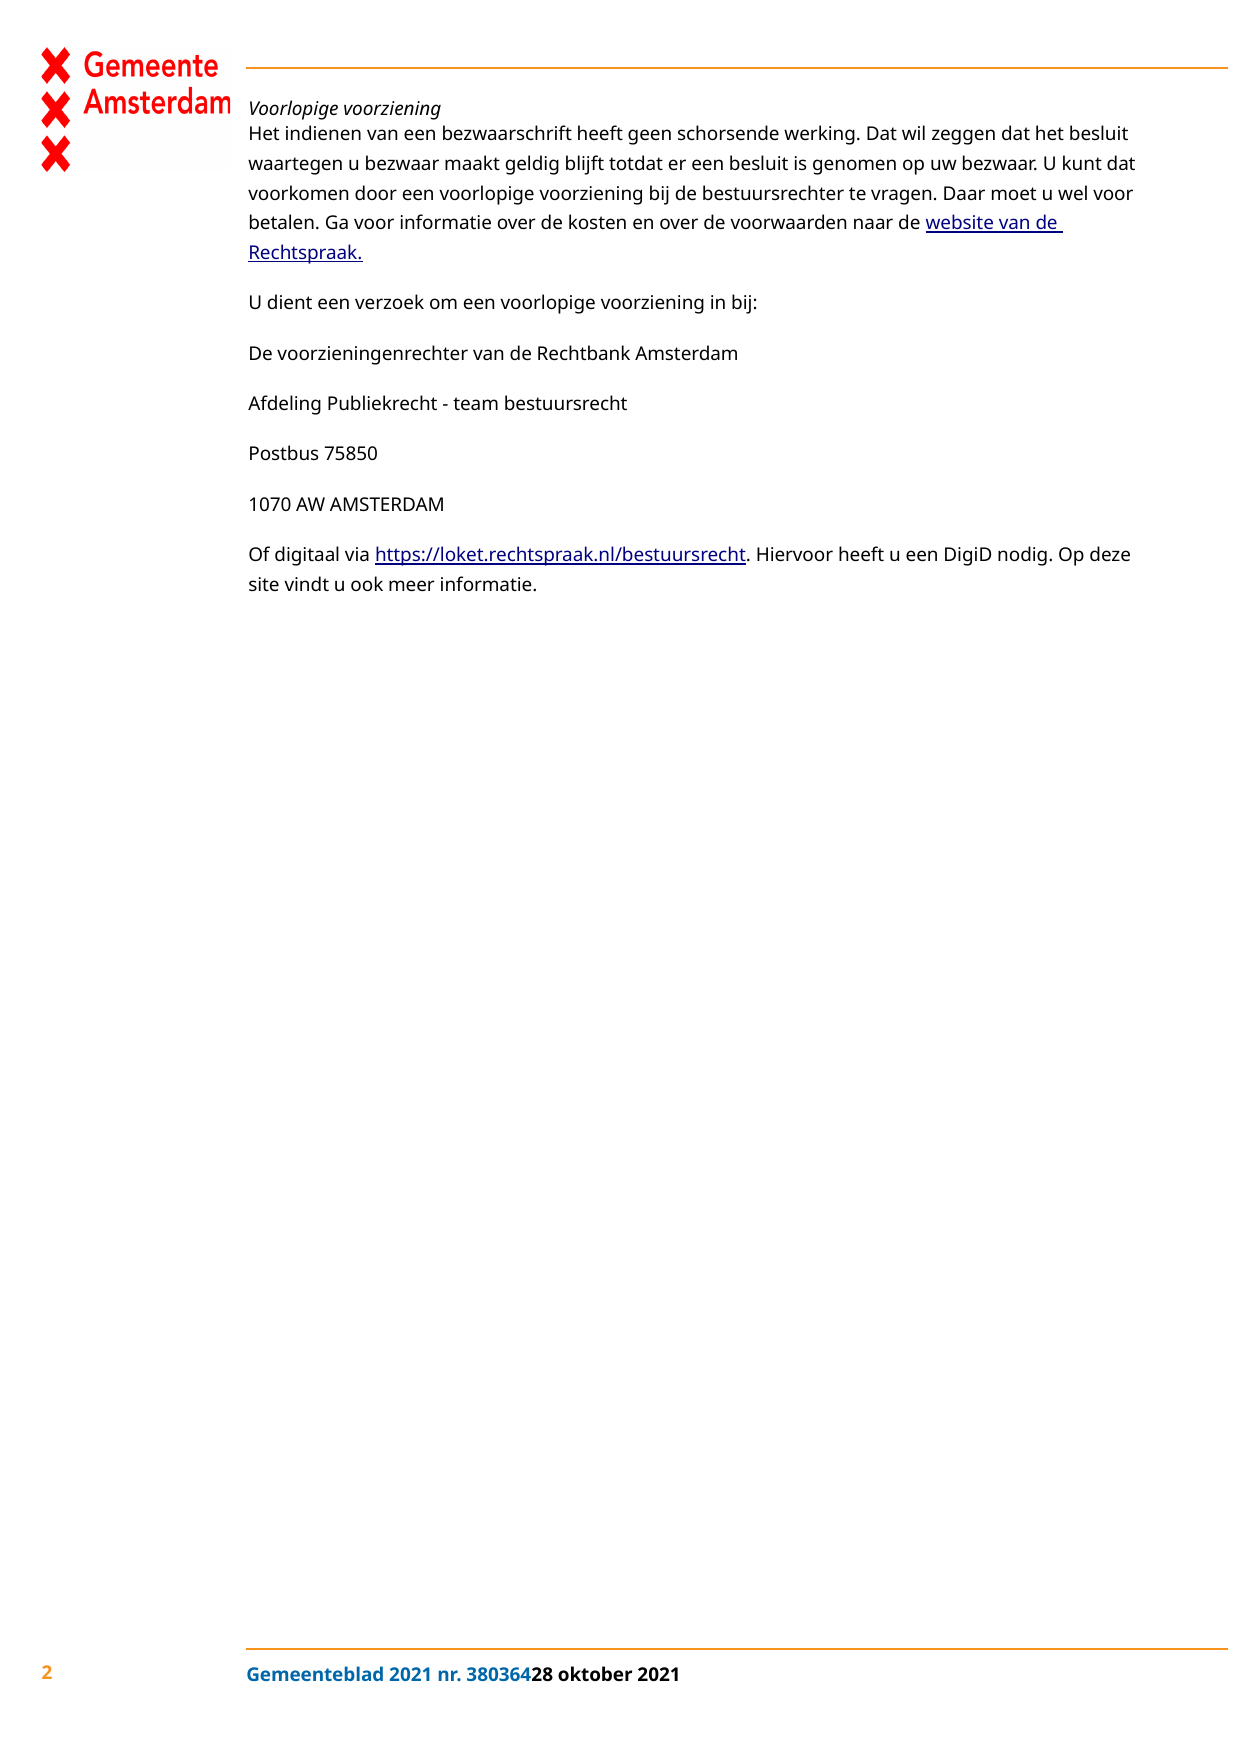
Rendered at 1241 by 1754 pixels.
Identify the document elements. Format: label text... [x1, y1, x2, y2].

text Of digitaal via https://loket.rechtspraak.nl/bestuursrecht. Hiervoor heeft u een DigiD nodig. Op deze site vindt u ook meer informatie. [248, 541, 1152, 597]
text Voorlopige voorziening [248, 95, 1152, 121]
text Het indienen van een bezwaarschrift heeft geen schorsende werking. Dat wil zeggen dat het besluit waartegen u bezwaar maakt geldig blijft totdat er een besluit is genomen op uw bezwaar. U kunt dat voorkomen door een voorlopige voorziening bij de bestuursrechter te vragen. Daar moet u wel voor betalen. Ga voor informatie over de kosten en over de voorwaarden naar de website van de Rechtspraak. [248, 121, 1152, 264]
text Afdeling Publiekrecht - team bestuursrecht [248, 390, 1152, 416]
text 1070 AW AMSTERDAM [248, 491, 1152, 517]
text U dient een verzoek om een voorlopige voorziening in bij: [248, 289, 1152, 315]
text De voorzieningenrechter van de Rechtbank Amsterdam [248, 340, 1152, 365]
picture [41, 47, 231, 172]
text Postbus 75850 [248, 441, 1152, 466]
